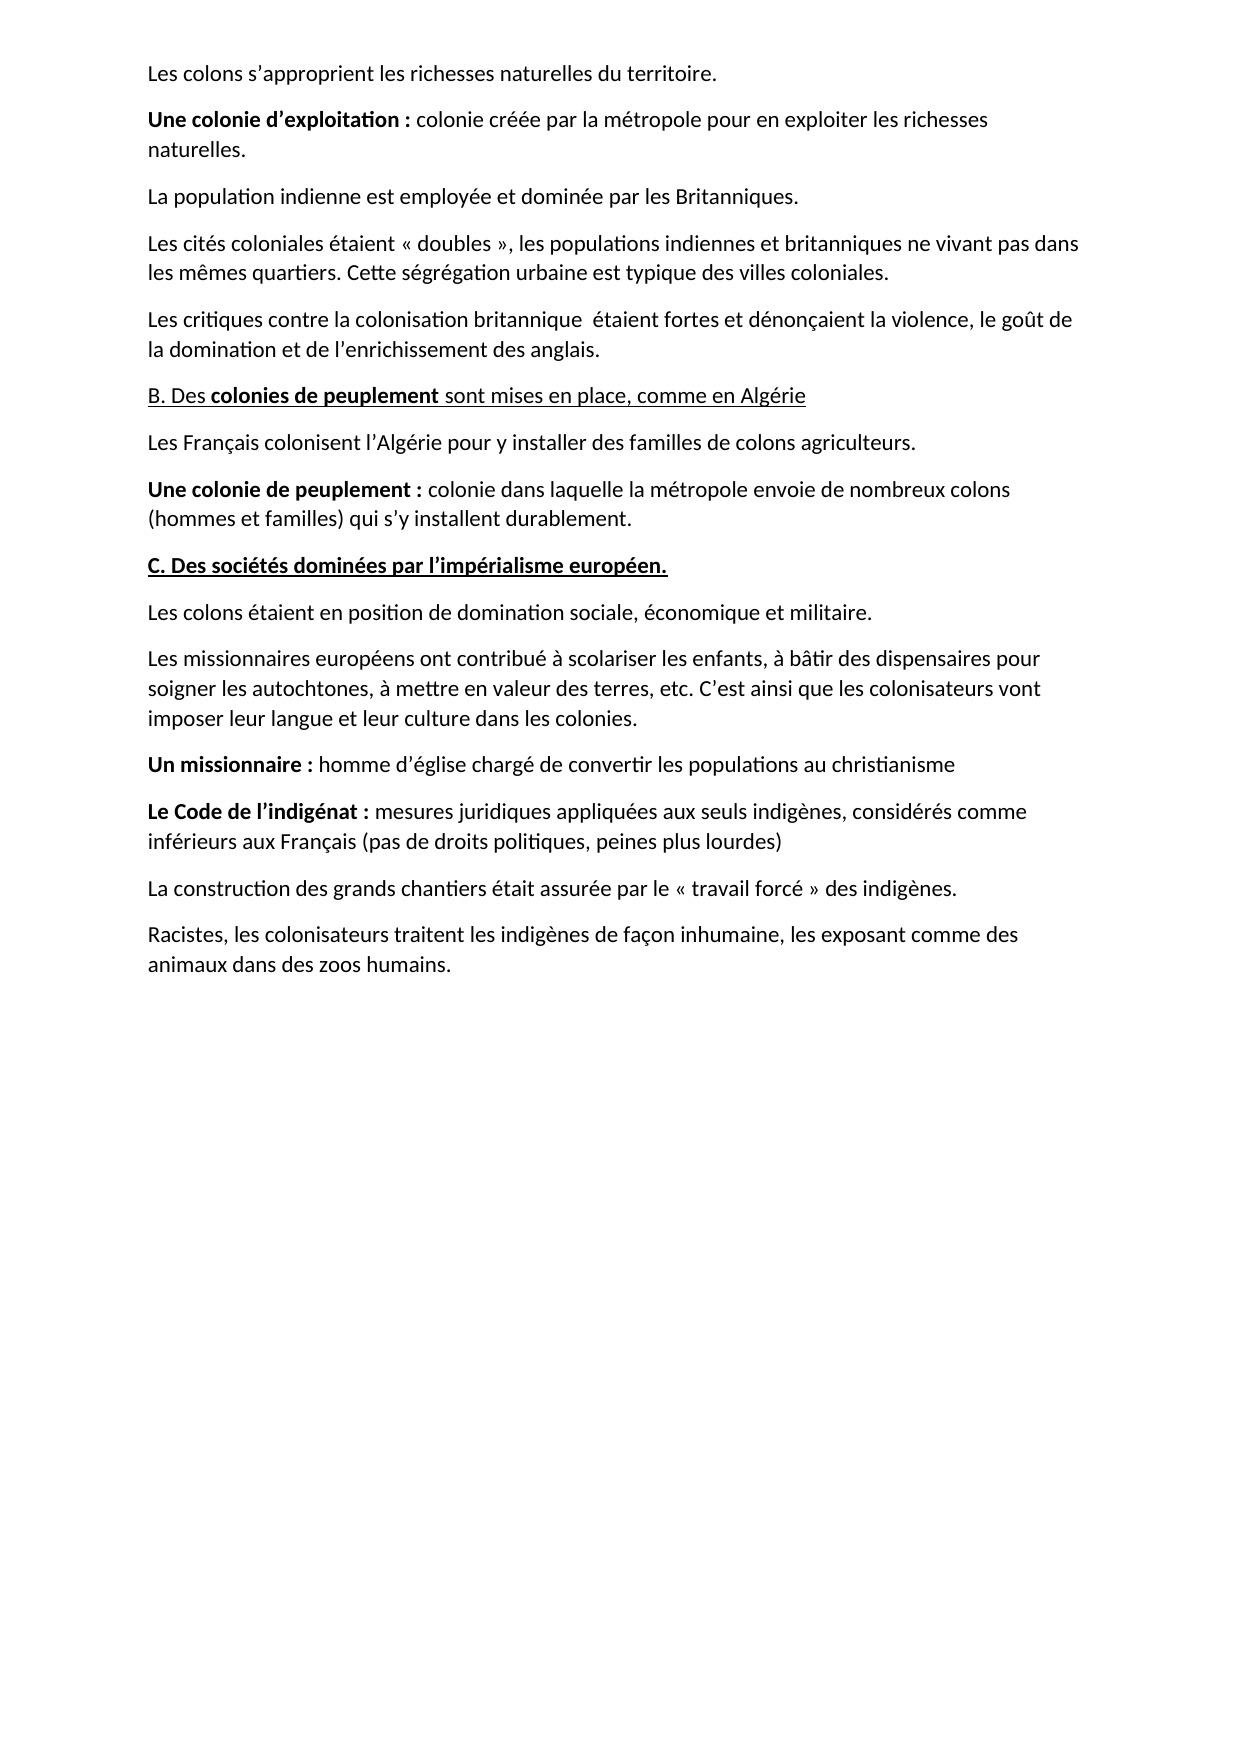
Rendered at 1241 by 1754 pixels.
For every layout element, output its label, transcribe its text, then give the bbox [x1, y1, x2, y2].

text Racistes, les colonisateurs traitent les indigènes de façon inhumaine, les exposant comme des animaux dans des zoos humains. [148, 920, 1093, 978]
text La population indienne est employée et dominée par les Britanniques. [148, 182, 1093, 210]
text B. Des colonies de peuplement sont mises en place, comme en Algérie [148, 382, 1093, 409]
text Les Français colonisent l’Algérie pour y installer des familles de colons agriculteurs. [148, 428, 1093, 456]
text Le Code de l’indigénat : mesures juridiques appliquées aux seuls indigènes, considérés comme inférieurs aux Français (pas de droits politiques, peines plus lourdes) [148, 797, 1093, 855]
text Les critiques contre la colonisation britannique étaient fortes et dénonçaient la violence, le goût de la domination et de l’enrichissement des anglais. [148, 305, 1093, 363]
text Les missionnaires européens ont contribué à scolariser les enfants, à bâtir des dispensaires pour soigner les autochtones, à mettre en valeur des terres, etc. C’est ainsi que les colonisateurs vont imposer leur langue et leur culture dans les colonies. [148, 644, 1093, 732]
text Une colonie de peuplement : colonie dans laquelle la métropole envoie de nombreux colons (hommes et familles) qui s’y installent durablement. [148, 475, 1093, 533]
text La construction des grands chantiers était assurée par le « travail forcé » des indigènes. [148, 874, 1093, 902]
text Une colonie d’exploitation : colonie créée par la métropole pour en exploiter les richesses naturelles. [148, 106, 1093, 163]
text Les colons étaient en position de domination sociale, économique et militaire. [148, 598, 1093, 626]
text Les cités coloniales étaient « doubles », les populations indiennes et britanniques ne vivant pas dans les mêmes quartiers. Cette ségrégation urbaine est typique des villes coloniales. [148, 229, 1093, 287]
text Un missionnaire : homme d’église chargé de convertir les populations au christianisme [148, 751, 1093, 779]
text C. Des sociétés dominées par l’impérialisme européen. [148, 551, 1093, 579]
text Les colons s’approprient les richesses naturelles du territoire. [148, 59, 1093, 87]
